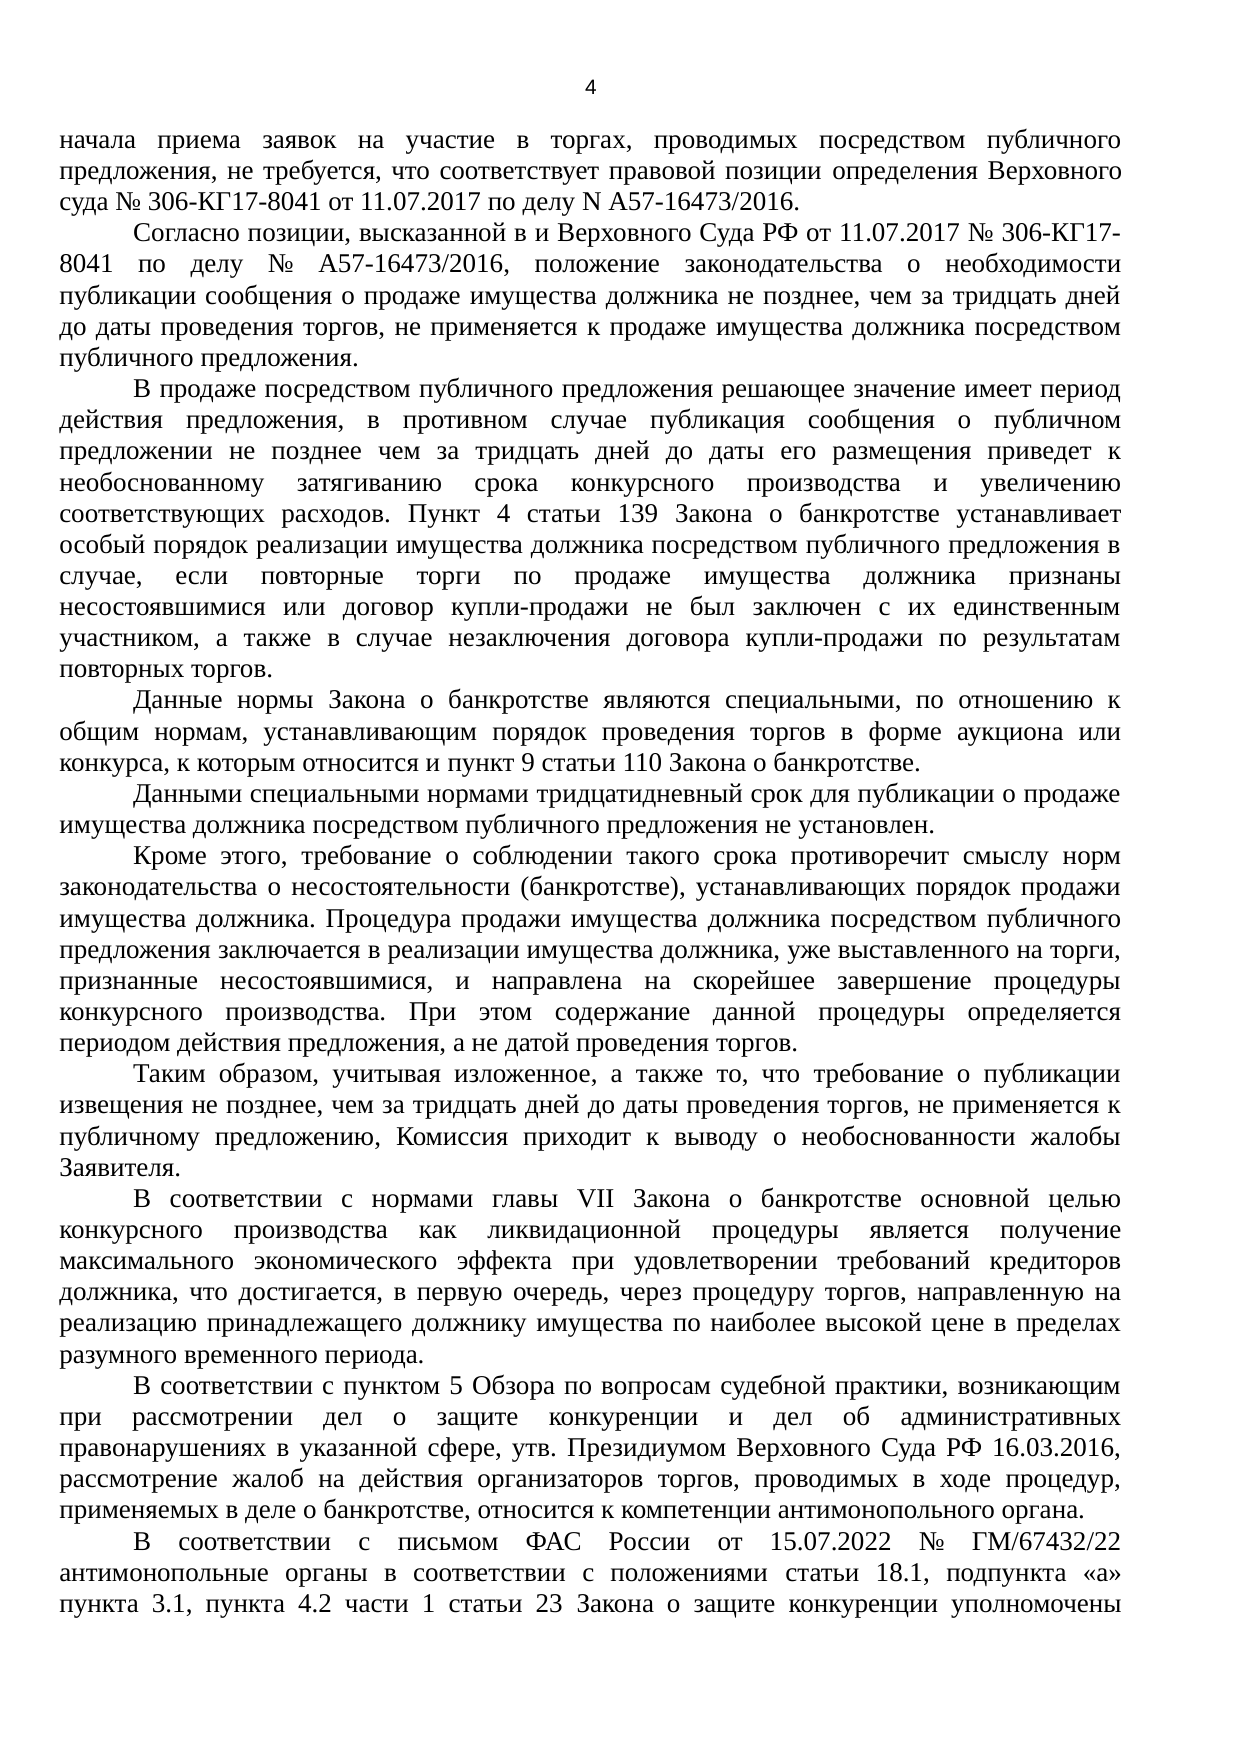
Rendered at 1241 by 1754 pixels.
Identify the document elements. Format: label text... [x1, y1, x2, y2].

text В соответствии с пунктом 5 Обзора по вопросам судебной практики, возникающим при рассмотрении дел о защите конкуренции и дел об административных правонарушениях в указанной сфере, утв. Президиумом Верховного Суда РФ 16.03.2016, рассмотрение жалоб на действия организаторов торгов, проводимых в ходе процедур, применяемых в деле о банкротстве, относится к компетенции антимонопольного органа. [59, 1369, 1122, 1524]
text Данными специальными нормами тридцатидневный срок для публикации о продаже имущества должника посредством публичного предложения не установлен. [59, 777, 1122, 839]
text В продаже посредством публичного предложения решающее значение имеет период действия предложения, в противном случае публикация сообщения о публичном предложении не позднее чем за тридцать дней до даты его размещения приведет к необоснованному затягиванию срока конкурсного производства и увеличению соответствующих расходов. Пункт 4 статьи 139 Закона о банкротстве устанавливает особый порядок реализации имущества должника посредством публичного предложения в случае, если повторные торги по продаже имущества должника признаны несостоявшимися или договор купли-продажи не был заключен с их единственным участником, а также в случае незаключения договора купли-продажи по результатам повторных торгов. [59, 372, 1122, 684]
text Данные нормы Закона о банкротстве являются специальными, по отношению к общим нормам, устанавливающим порядок проведения торгов в форме аукциона или конкурса, к которым относится и пункт 9 статьи 110 Закона о банкротстве. [59, 684, 1122, 777]
text Согласно позиции, высказанной в и Верховного Суда РФ от 11.07.2017 № 306-КГ17-8041 по делу № А57-16473/2016, положение законодательства о необходимости публикации сообщения о продаже имущества должника не позднее, чем за тридцать дней до даты проведения торгов, не применяется к продаже имущества должника посредством публичного предложения. [59, 216, 1122, 372]
text Таким образом, учитывая изложенное, а также то, что требование о публикации извещения не позднее, чем за тридцать дней до даты проведения торгов, не применяется к публичному предложению, Комиссия приходит к выводу о необоснованности жалобы Заявителя. [59, 1057, 1122, 1182]
text Кроме этого, требование о соблюдении такого срока противоречит смыслу норм законодательства о несостоятельности (банкротстве), устанавливающих порядок продажи имущества должника. Процедура продажи имущества должника посредством публичного предложения заключается в реализации имущества должника, уже выставленного на торги, признанные несостоявшимися, и направлена на скорейшее завершение процедуры конкурсного производства. При этом содержание данной процедуры определяется периодом действия предложения, а не датой проведения торгов. [59, 839, 1122, 1057]
text В соответствии с письмом ФАС России от 15.07.2022 № ГМ/67432/22 антимонопольные органы в соответствии с положениями статьи 18.1, подпункта «а» пункта 3.1, пункта 4.2 части 1 статьи 23 Закона о защите конкуренции уполномочены [59, 1524, 1122, 1618]
subtitle начала приема заявок на участие в торгах, проводимых посредством публичного предложения, не требуется, что соответствует правовой позиции определения Верховного суда № 306-КГ17-8041 от 11.07.2017 по делу N А57-16473/2016. [59, 123, 1122, 216]
text В соответствии с нормами главы VII Закона о банкротстве основной целью конкурсного производства как ликвидационной процедуры является получение максимального экономического эффекта при удовлетворении требований кредиторов должника, что достигается, в первую очередь, через процедуру торгов, направленную на реализацию принадлежащего должнику имущества по наиболее высокой цене в пределах разумного временного периода. [59, 1182, 1122, 1369]
